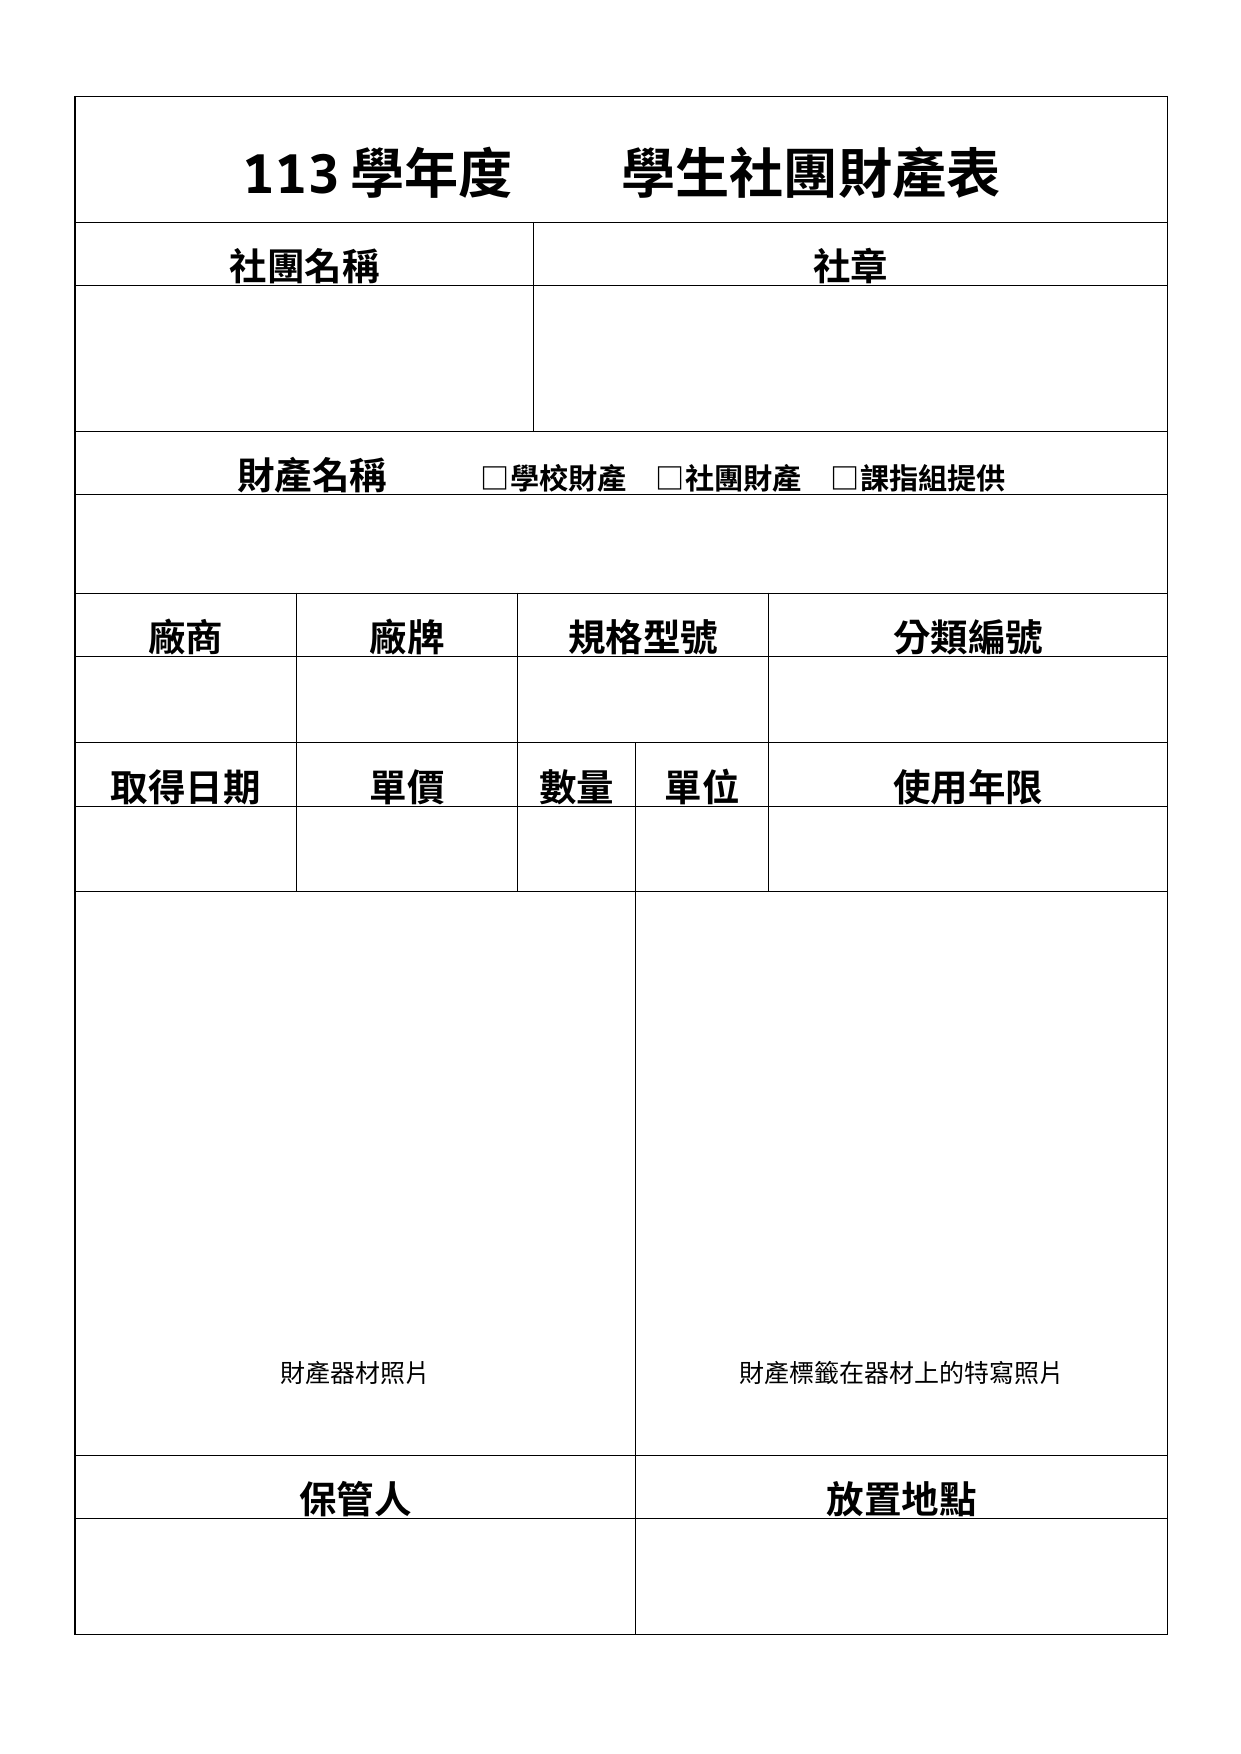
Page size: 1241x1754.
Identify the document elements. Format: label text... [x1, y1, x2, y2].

table_cell 社團名稱 [76, 223, 533, 285]
table_cell [518, 807, 635, 891]
table_cell [76, 1519, 635, 1633]
table_cell [769, 807, 1167, 891]
table_cell 取得日期 [76, 743, 296, 806]
table_cell 單位 [636, 743, 768, 806]
table_cell [76, 657, 296, 742]
table_header 113學年度 學生社團財產表 [76, 97, 1167, 222]
table_cell 財產器材照片 [76, 892, 635, 1455]
table_cell [534, 286, 1167, 431]
table_cell 社章 [534, 223, 1167, 285]
table_cell [518, 657, 768, 742]
table_cell [636, 1519, 1167, 1633]
table_cell 放置地點 [636, 1456, 1167, 1518]
table_cell 財產標籤在器材上的特寫照片 [636, 892, 1167, 1455]
table_cell [76, 286, 533, 431]
table_cell [297, 807, 517, 891]
table_cell 財產名稱 □學校財產 □社團財產 □課指組提供 [76, 432, 1167, 494]
table_cell [76, 807, 296, 891]
table_cell 保管人 [76, 1456, 635, 1518]
table_cell [636, 807, 768, 891]
table_cell 廠商 [76, 594, 296, 656]
table_cell 單價 [297, 743, 517, 806]
table_cell 數量 [518, 743, 635, 806]
table_cell [297, 657, 517, 742]
table_cell 分類編號 [769, 594, 1167, 656]
table_cell 規格型號 [518, 594, 768, 656]
table_cell [769, 657, 1167, 742]
table_cell [76, 495, 1167, 592]
table_cell 使用年限 [769, 743, 1167, 806]
table_cell 廠牌 [297, 594, 517, 656]
